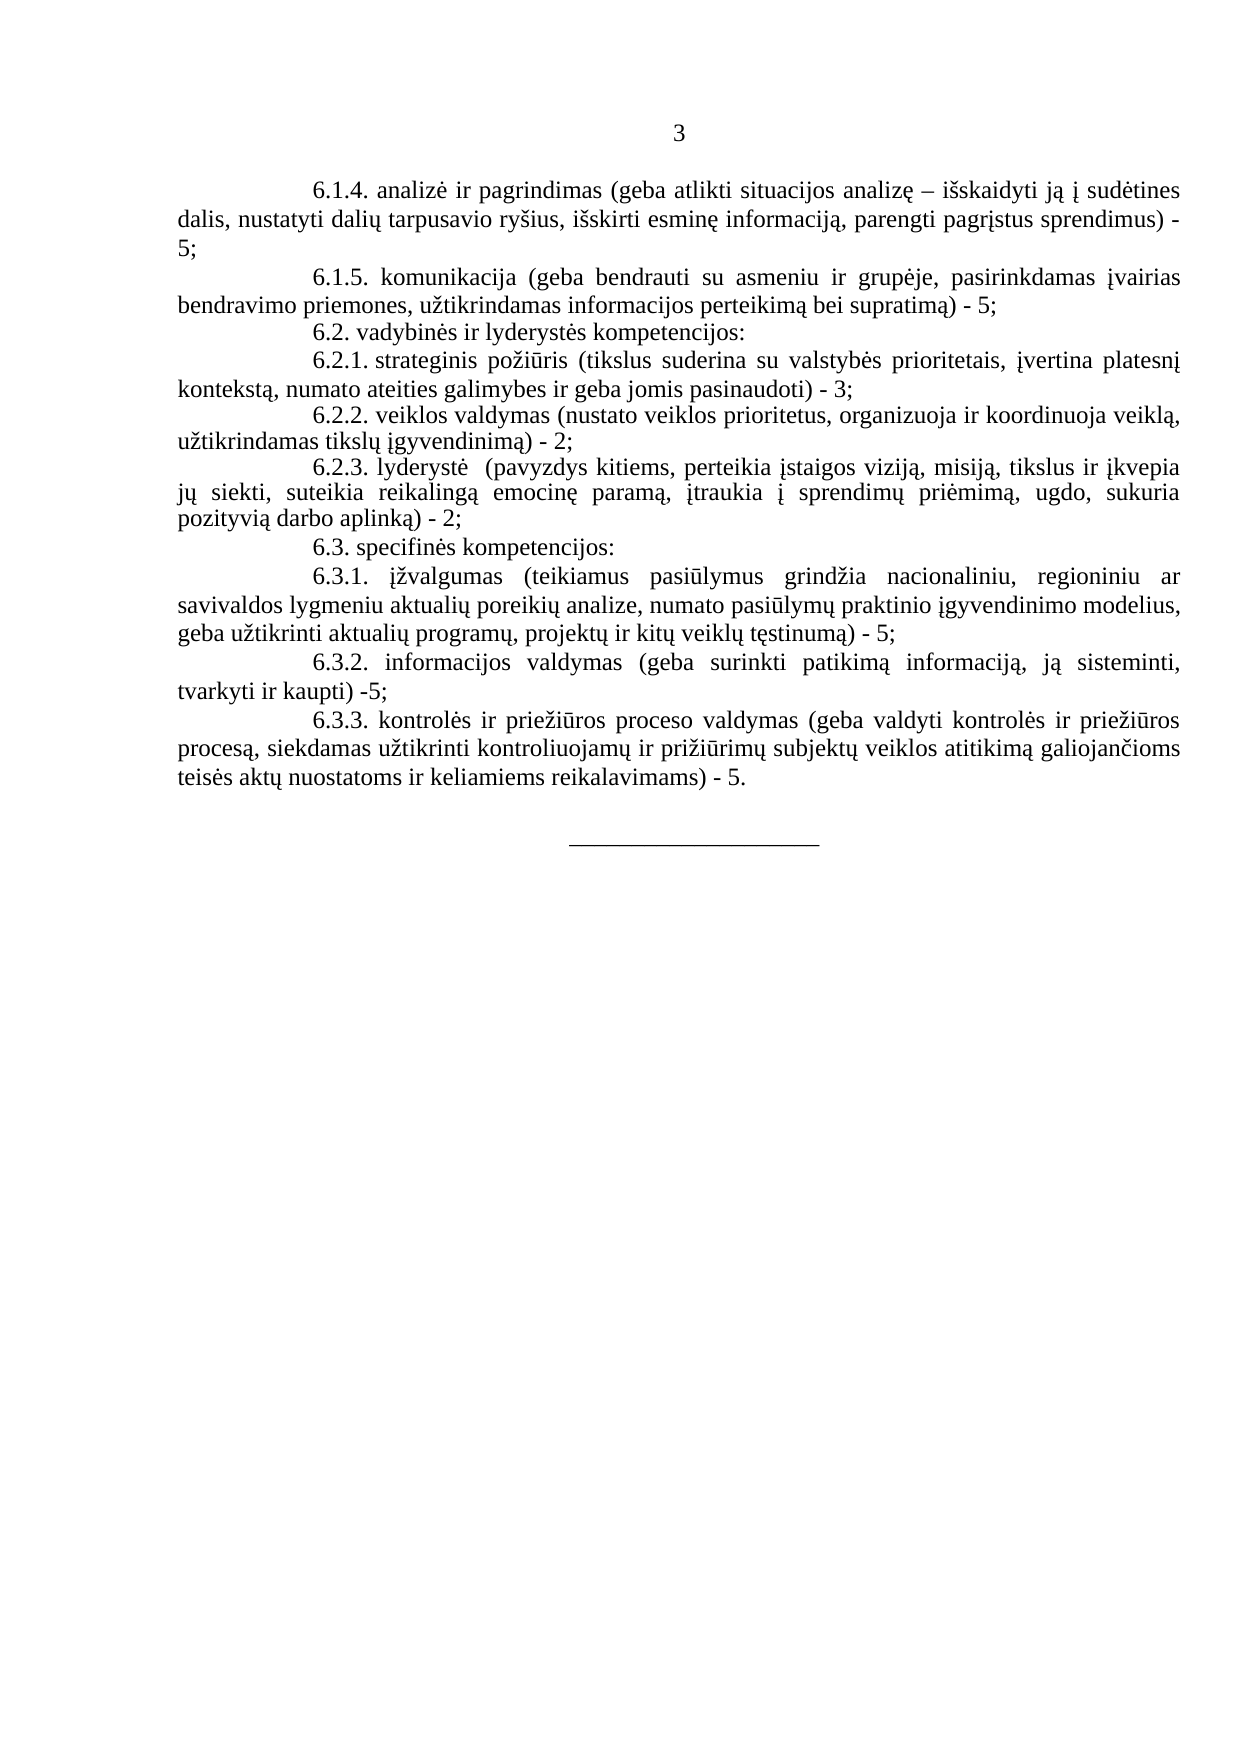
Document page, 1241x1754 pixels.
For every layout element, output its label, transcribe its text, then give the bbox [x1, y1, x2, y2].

text 6.3.3. kontrolės ir priežiūros proceso valdymas (geba valdyti kontrolės ir priežiūros procesą, siekdamas užtikrinti kontroliuojamų ir prižiūrimų subjektų veiklos atitikimą galiojančioms teisės aktų nuostatoms ir keliamiems reikalavimams) - 5. [177, 705, 1181, 791]
text ____________________ [177, 820, 1211, 848]
text 6.3. specifinės kompetencijos: [177, 532, 1181, 561]
text 6.2.1. strateginis požiūris (tikslus suderina su valstybės prioritetais, įvertina platesnį kontekstą, numato ateities galimybes ir geba jomis pasinaudoti) - 3; [177, 345, 1181, 403]
text 6.3.2. informacijos valdymas (geba surinkti patikimą informaciją, ją sisteminti, tvarkyti ir kaupti) -5; [177, 647, 1181, 705]
text 6.2. vadybinės ir lyderystės kompetencijos: [177, 319, 1181, 345]
text 6.1.5. komunikacija (geba bendrauti su asmeniu ir grupėje, pasirinkdamas įvairias bendravimo priemones, užtikrindamas informacijos perteikimą bei supratimą) - 5; [177, 262, 1181, 319]
text 6.1.4. analizė ir pagrindimas (geba atlikti situacijos analizę – išskaidyti ją į sudėtines dalis, nustatyti dalių tarpusavio ryšius, išskirti esminę informaciją, parengti pagrįstus sprendimus) -5; [177, 176, 1181, 262]
text 6.2.3. lyderystė (pavyzdys kitiems, perteikia įstaigos viziją, misiją, tikslus ir įkvepia jų siekti, suteikia reikalingą emocinę paramą, įtraukia į sprendimų priėmimą, ugdo, sukuria pozityvią darbo aplinką) - 2; [177, 454, 1181, 532]
text 6.3.1. įžvalgumas (teikiamus pasiūlymus grindžia nacionaliniu, regioniniu ar savivaldos lygmeniu aktualių poreikių analize, numato pasiūlymų praktinio įgyvendinimo modelius, geba užtikrinti aktualių programų, projektų ir kitų veiklų tęstinumą) - 5; [177, 561, 1181, 647]
text 6.2.2. veiklos valdymas (nustato veiklos prioritetus, organizuoja ir koordinuoja veiklą, užtikrindamas tikslų įgyvendinimą) - 2; [177, 403, 1181, 454]
